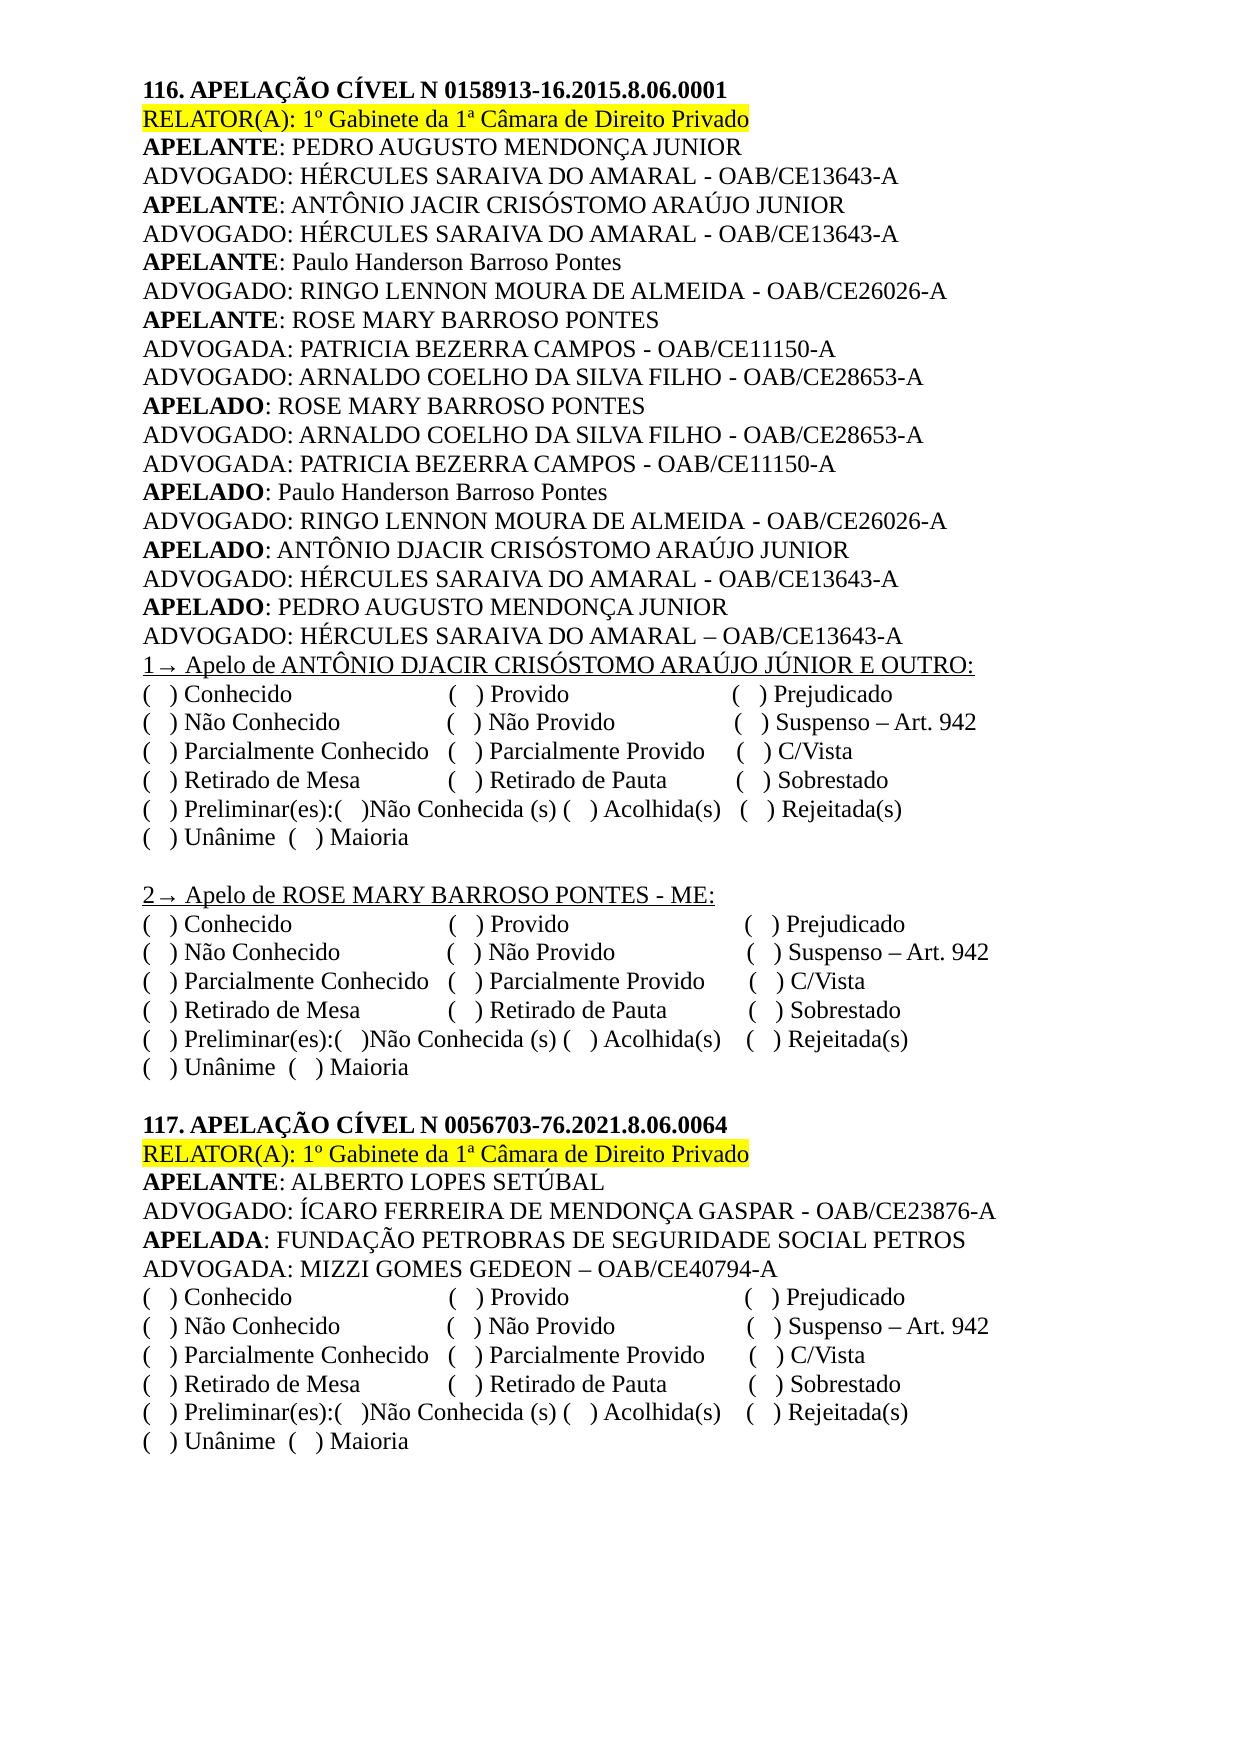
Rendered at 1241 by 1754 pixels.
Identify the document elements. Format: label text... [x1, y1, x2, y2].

text ( ) Retirado de Mesa ( ) Retirado de Pauta ( ) Sobrestado [142, 1369, 1158, 1397]
text ( ) Preliminar(es):( )Não Conhecida (s) ( ) Acolhida(s) ( ) Rejeitada(s) [142, 1024, 1158, 1052]
text ( ) Não Conhecido ( ) Não Provido ( ) Suspenso – Art. 942 [142, 1311, 1158, 1340]
text 2→ Apelo de ROSE MARY BARROSO PONTES - ME: [142, 880, 1141, 909]
text ( ) Preliminar(es):( )Não Conhecida (s) ( ) Acolhida(s) ( ) Rejeitada(s) [142, 794, 1158, 822]
text ( ) Unânime ( ) Maioria [142, 1052, 1158, 1081]
text ( ) Não Conhecido ( ) Não Provido ( ) Suspenso – Art. 942 [142, 937, 1158, 966]
text ( ) Unânime ( ) Maioria [142, 1426, 1141, 1512]
text ( ) Conhecido ( ) Provido ( ) Prejudicado [142, 1282, 1141, 1311]
text 1→ Apelo de ANTÔNIO DJACIR CRISÓSTOMO ARAÚJO JÚNIOR E OUTRO: [142, 650, 1141, 679]
text ( ) Parcialmente Conhecido ( ) Parcialmente Provido ( ) C/Vista [142, 1340, 1158, 1369]
text ( ) Preliminar(es):( )Não Conhecida (s) ( ) Acolhida(s) ( ) Rejeitada(s) [142, 1397, 1158, 1426]
text ( ) Retirado de Mesa ( ) Retirado de Pauta ( ) Sobrestado [142, 995, 1158, 1024]
text 117. APELAÇÃO CÍVEL N 0056703-76.2021.8.06.0064 RELATOR(A): 1º Gabinete da 1ª Câmara de Direito Privado APELANTE: ALBERTO LOPES SETÚBAL ADVOGADO: ÍCARO FERREIRA DE MENDONÇA GASPAR - OAB/CE23876-A APELADA: FUNDAÇÃO PETROBRAS DE SEGURIDADE SOCIAL PETROS ADVOGADA: MIZZI GOMES GEDEON – OAB/CE40794-A [142, 1081, 1141, 1282]
text ( ) Unânime ( ) Maioria [142, 822, 1158, 851]
text ( ) Não Conhecido ( ) Não Provido ( ) Suspenso – Art. 942 [142, 707, 1158, 736]
text ( ) Conhecido ( ) Provido ( ) Prejudicado [142, 679, 1141, 707]
text ( ) Conhecido ( ) Provido ( ) Prejudicado [142, 909, 1141, 937]
text ( ) Parcialmente Conhecido ( ) Parcialmente Provido ( ) C/Vista [142, 736, 1158, 765]
text 116. APELAÇÃO CÍVEL N 0158913-16.2015.8.06.0001 RELATOR(A): 1º Gabinete da 1ª Câmara de Direito Privado APELANTE: PEDRO AUGUSTO MENDONÇA JUNIOR ADVOGADO: HÉRCULES SARAIVA DO AMARAL - OAB/CE13643-A APELANTE: ANTÔNIO JACIR CRISÓSTOMO ARAÚJO JUNIOR ADVOGADO: HÉRCULES SARAIVA DO AMARAL - OAB/CE13643-A APELANTE: Paulo Handerson Barroso Pontes ADVOGADO: RINGO LENNON MOURA DE ALMEIDA - OAB/CE26026-A APELANTE: ROSE MARY BARROSO PONTES ADVOGADA: PATRICIA BEZERRA CAMPOS - OAB/CE11150-A ADVOGADO: ARNALDO COELHO DA SILVA FILHO - OAB/CE28653-A APELADO: ROSE MARY BARROSO PONTES ADVOGADO: ARNALDO COELHO DA SILVA FILHO - OAB/CE28653-A ADVOGADA: PATRICIA BEZERRA CAMPOS - OAB/CE11150-A APELADO: Paulo Handerson Barroso Pontes ADVOGADO: RINGO LENNON MOURA DE ALMEIDA - OAB/CE26026-A APELADO: ANTÔNIO DJACIR CRISÓSTOMO ARAÚJO JUNIOR ADVOGADO: HÉRCULES SARAIVA DO AMARAL - OAB/CE13643-A APELADO: PEDRO AUGUSTO MENDONÇA JUNIOR ADVOGADO: HÉRCULES SARAIVA DO AMARAL – OAB/CE13643-A [142, 75, 1141, 650]
text ( ) Retirado de Mesa ( ) Retirado de Pauta ( ) Sobrestado [142, 765, 1158, 794]
text ( ) Parcialmente Conhecido ( ) Parcialmente Provido ( ) C/Vista [142, 966, 1158, 995]
